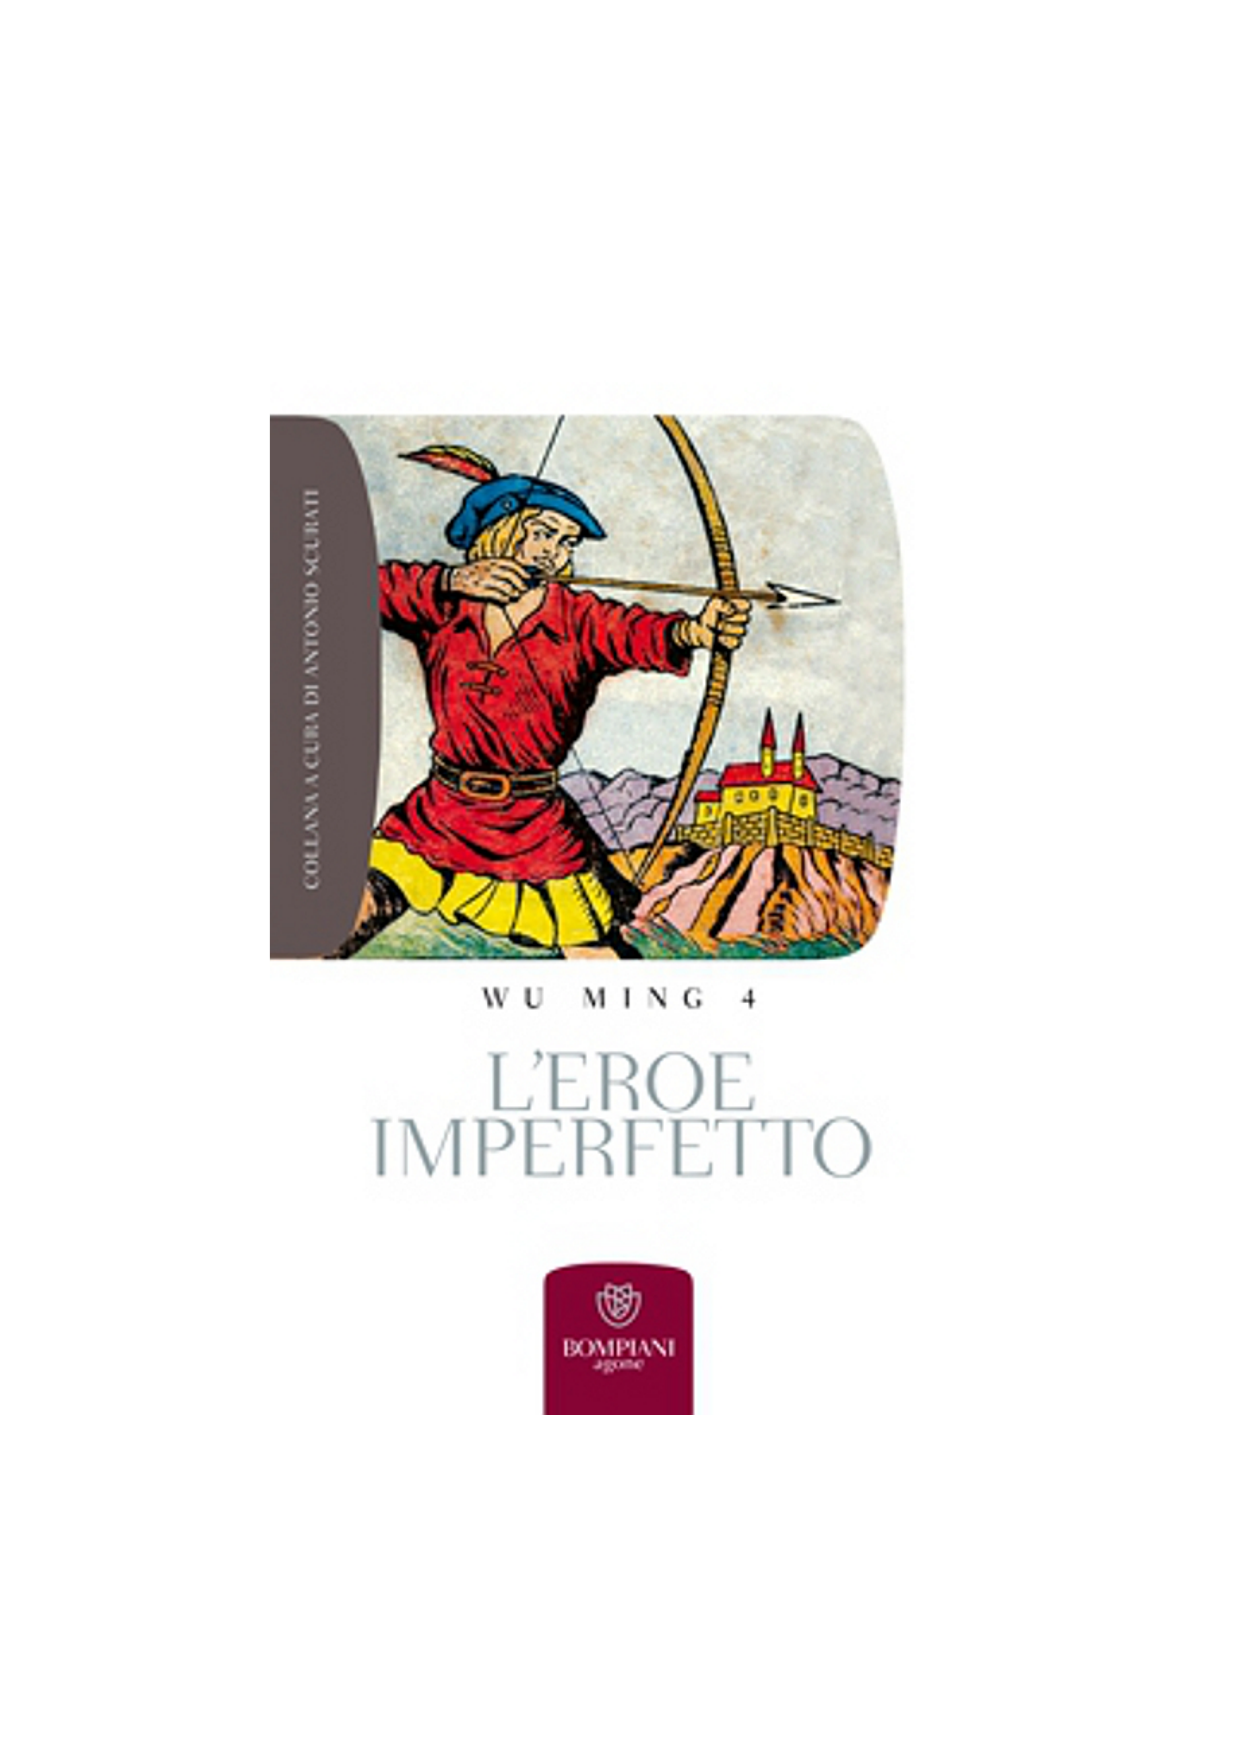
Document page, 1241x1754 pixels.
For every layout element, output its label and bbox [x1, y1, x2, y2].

picture [269, 339, 971, 1415]
